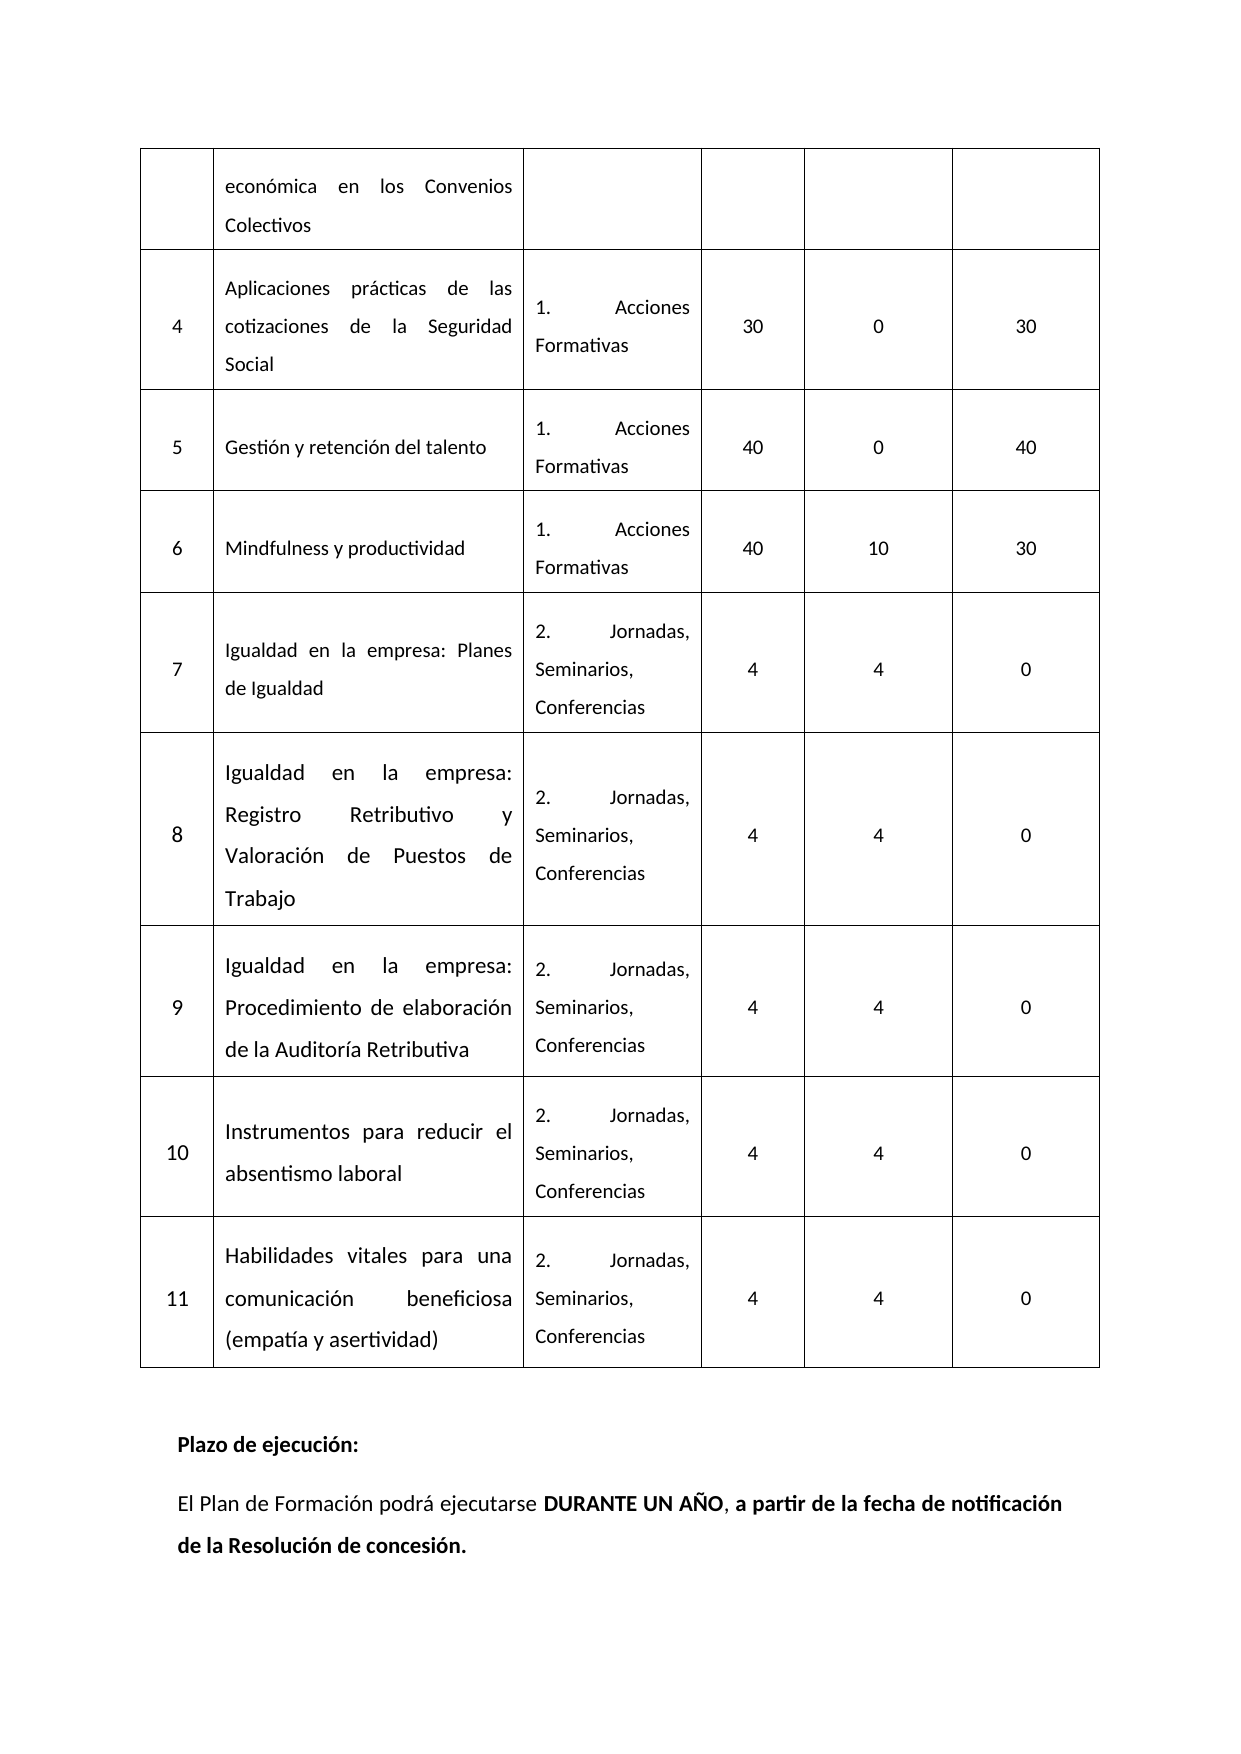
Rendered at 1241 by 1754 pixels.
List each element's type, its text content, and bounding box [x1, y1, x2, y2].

table_cell 40 [953, 390, 1099, 490]
table_cell Aplicaciones prácticas de las cotizaciones de la Seguridad Social [214, 250, 523, 389]
table_cell 1. Acciones Formativas [524, 250, 701, 389]
table_cell 1. Acciones Formativas [524, 390, 701, 490]
table_cell 4 [702, 593, 804, 732]
table_cell [805, 149, 952, 249]
table_cell 4 [702, 733, 804, 925]
table_cell 40 [702, 390, 804, 490]
table_cell Gestión y retención del talento [214, 390, 523, 490]
table_cell 2. Jornadas, Seminarios, Conferencias [524, 1217, 701, 1367]
table_cell Habilidades vitales para una comunicación beneficiosa (empatía y asertividad) [214, 1217, 523, 1367]
table_cell 8 [141, 733, 213, 925]
table_cell 4 [805, 733, 952, 925]
table_cell Igualdad en la empresa: Procedimiento de elaboración de la Auditoría Retributiva [214, 926, 523, 1076]
table_cell 4 [805, 1077, 952, 1216]
table_cell 6 [141, 491, 213, 592]
table_cell 30 [702, 250, 804, 389]
table_cell 0 [953, 593, 1099, 732]
table_cell 30 [953, 491, 1099, 592]
table_cell 0 [805, 250, 952, 389]
table_cell Instrumentos para reducir el absentismo laboral [214, 1077, 523, 1216]
table_cell 0 [953, 926, 1099, 1076]
table_cell Igualdad en la empresa: Planes de Igualdad [214, 593, 523, 732]
table_cell 4 [141, 250, 213, 389]
table_cell 4 [805, 1217, 952, 1367]
table_cell 2. Jornadas, Seminarios, Conferencias [524, 1077, 701, 1216]
table_cell 7 [141, 593, 213, 732]
table_cell 4 [702, 1217, 804, 1367]
table_cell 0 [953, 733, 1099, 925]
table_cell [953, 149, 1099, 249]
table_cell Igualdad en la empresa: Registro Retributivo y Valoración de Puestos de Trabajo [214, 733, 523, 925]
table_cell 11 [141, 1217, 213, 1367]
table_cell [141, 149, 213, 249]
table_cell 10 [141, 1077, 213, 1216]
table_cell 0 [953, 1077, 1099, 1216]
text El Plan de Formación podrá ejecutarse DURANTE UN AÑO, a partir de la fecha de notificación de la Resolución de concesión. [177, 1489, 1063, 1559]
table_cell 4 [702, 1077, 804, 1216]
text Plazo de ejecución: [177, 1430, 1063, 1458]
table_cell 10 [805, 491, 952, 592]
table_cell 0 [805, 390, 952, 490]
table_cell 0 [953, 1217, 1099, 1367]
table_cell 30 [953, 250, 1099, 389]
table_cell [524, 149, 701, 249]
table_cell económica en los Convenios Colectivos [214, 149, 523, 249]
table_cell 1. Acciones Formativas [524, 491, 701, 592]
table_cell 4 [805, 926, 952, 1076]
table_cell 40 [702, 491, 804, 592]
table_cell Mindfulness y productividad [214, 491, 523, 592]
table_cell 9 [141, 926, 213, 1076]
table_cell 4 [805, 593, 952, 732]
table_cell 2. Jornadas, Seminarios, Conferencias [524, 733, 701, 925]
table_cell 2. Jornadas, Seminarios, Conferencias [524, 926, 701, 1076]
table_cell 2. Jornadas, Seminarios, Conferencias [524, 593, 701, 732]
table_cell [702, 149, 804, 249]
table_cell 5 [141, 390, 213, 490]
table_cell 4 [702, 926, 804, 1076]
